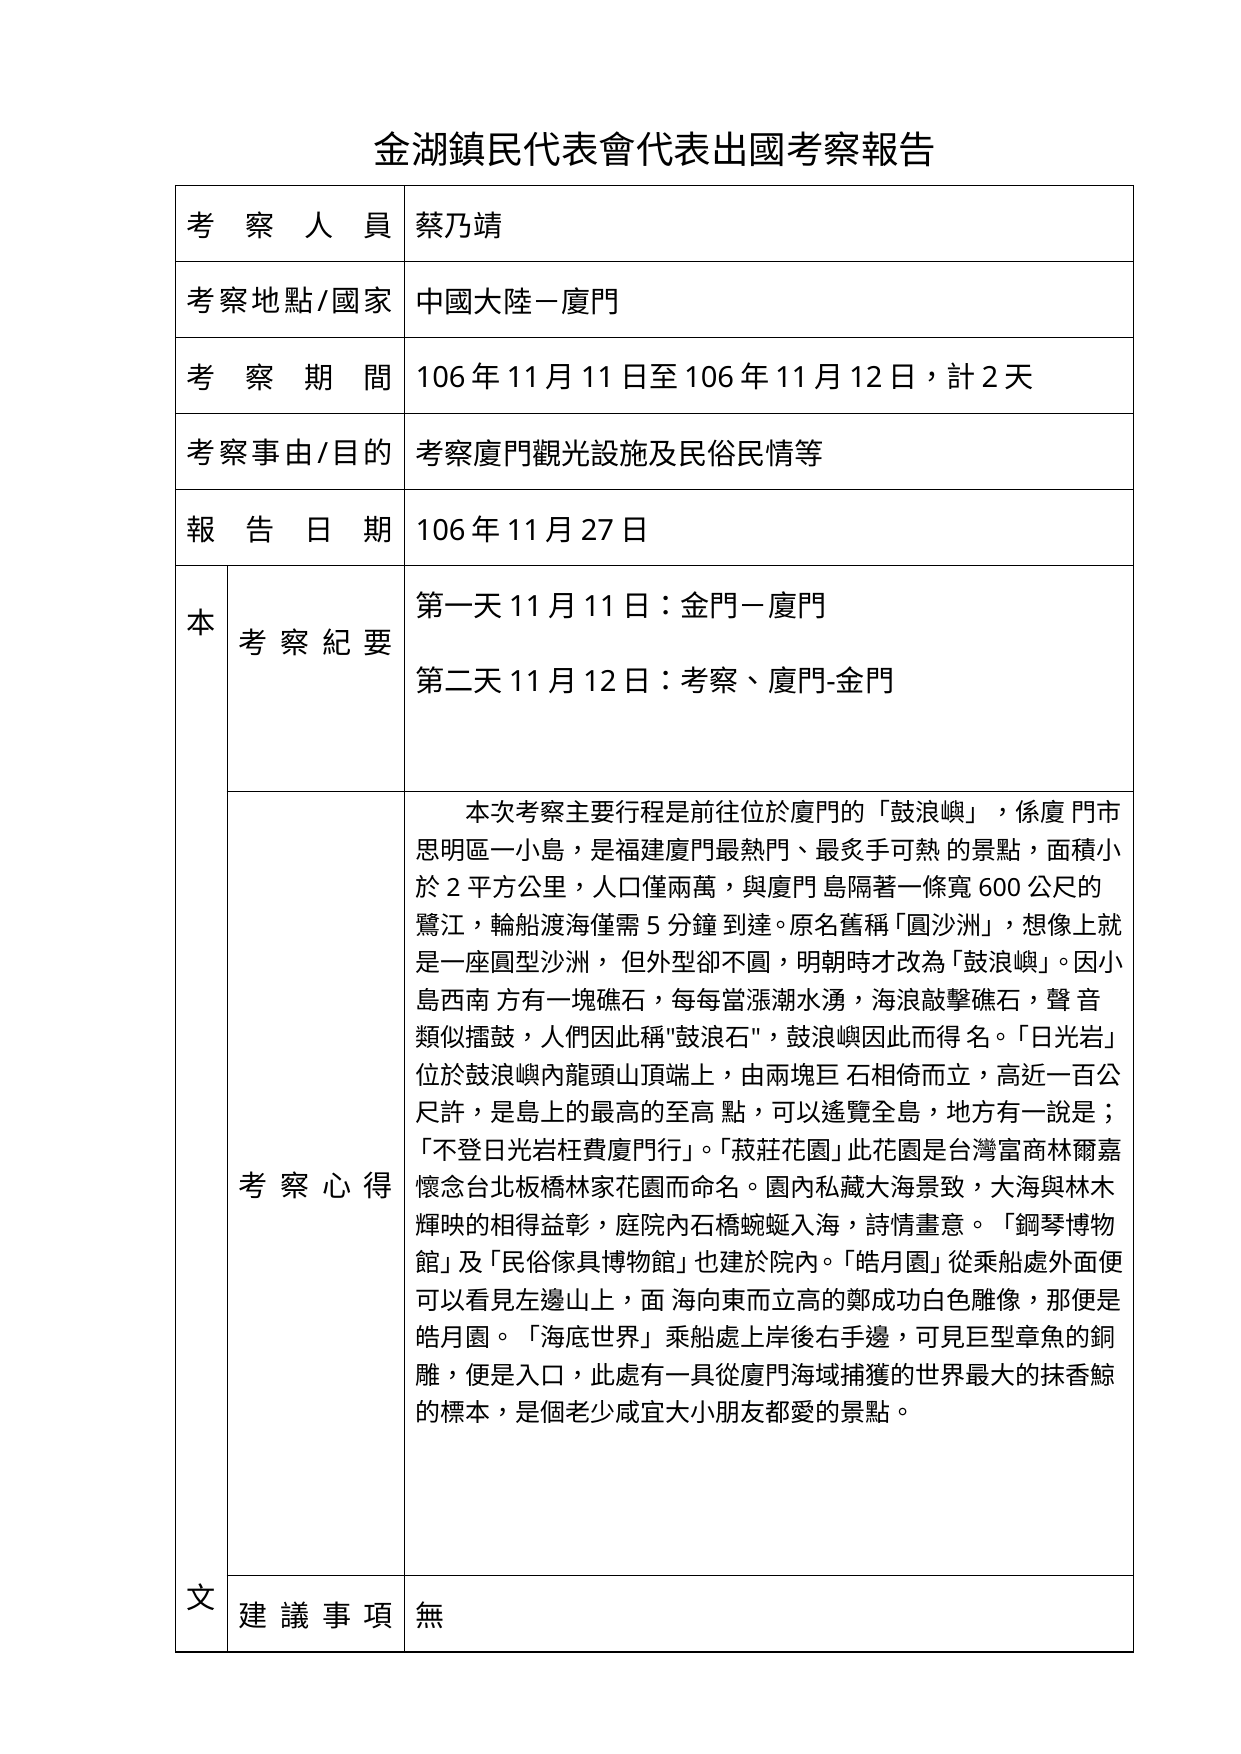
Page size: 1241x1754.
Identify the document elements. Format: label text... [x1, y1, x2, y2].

table_cell 考察地點/國家 [176, 262, 404, 337]
table_cell 106年11月27日 [405, 490, 1133, 565]
table_cell 本 文 [176, 566, 227, 1651]
table_cell 考察紀要 [228, 566, 404, 791]
table_cell 第一天11月11日：金門－廈門 第二天11月12日：考察、廈門-金門 [405, 566, 1133, 791]
table_cell 考察心得 [228, 792, 404, 1575]
table_cell 考察期間 [176, 338, 404, 413]
table_cell 中國大陸－廈門 [405, 262, 1133, 337]
table_cell 本次考察主要行程是前往位於廈門的「鼓浪嶼」，係廈 門市思明區一小島，是福建廈門最熱門、最炙手可熱 的景點，面積小於 2 平方公里，人口僅兩萬，與廈門 島隔著一條寬 600 公尺的鷺江，輪船渡海僅需 5 分鐘 到達。原名舊稱「圓沙洲」，想像上就是一座圓型沙洲， 但外型卻不圓，明朝時才改為「鼓浪嶼」。因小島西南 方有一塊礁石，每每當漲潮水湧，海浪敲擊礁石，聲 音類似擂鼓，人們因此稱"鼓浪石"，鼓浪嶼因此而得 名。「日光岩」位於鼓浪嶼內龍頭山頂端上，由兩塊巨 石相倚而立，高近一百公尺許，是島上的最高的至高 點，可以遙覽全島，地方有一說是；「不登日光岩枉費廈門行」。「菽莊花園」此花園是台灣富商林爾嘉懷念台北板橋林家花園而命名。園內私藏大海景致，大海與林木輝映的相得益彰，庭院內石橋蜿蜒入海，詩情畫意。「鋼琴博物館」及「民俗傢具博物館」也建於院內。「皓月園」從乘船處外面便可以看見左邊山上，面 海向東而立高的鄭成功白色雕像，那便是皓月園。「海底世界」乘船處上岸後右手邊，可見巨型章魚的銅雕，便是入口，此處有一具從廈門海域捕獲的世界最大的抹香鯨的標本，是個老少咸宜大小朋友都愛的景點。 [405, 792, 1133, 1575]
table_cell 無 [405, 1576, 1133, 1651]
text 金湖鎮民代表會代表出國考察報告 [187, 110, 1122, 185]
table_cell 106年11月11日至106年11月12日，計2天 [405, 338, 1133, 413]
table_cell 報告日期 [176, 490, 404, 565]
table_header 考察人員 [176, 186, 404, 261]
table_cell 考察事由/目的 [176, 414, 404, 489]
table_cell 建議事項 [228, 1576, 404, 1651]
table_header 蔡乃靖 [405, 186, 1133, 261]
table_cell 考察廈門觀光設施及民俗民情等 [405, 414, 1133, 489]
